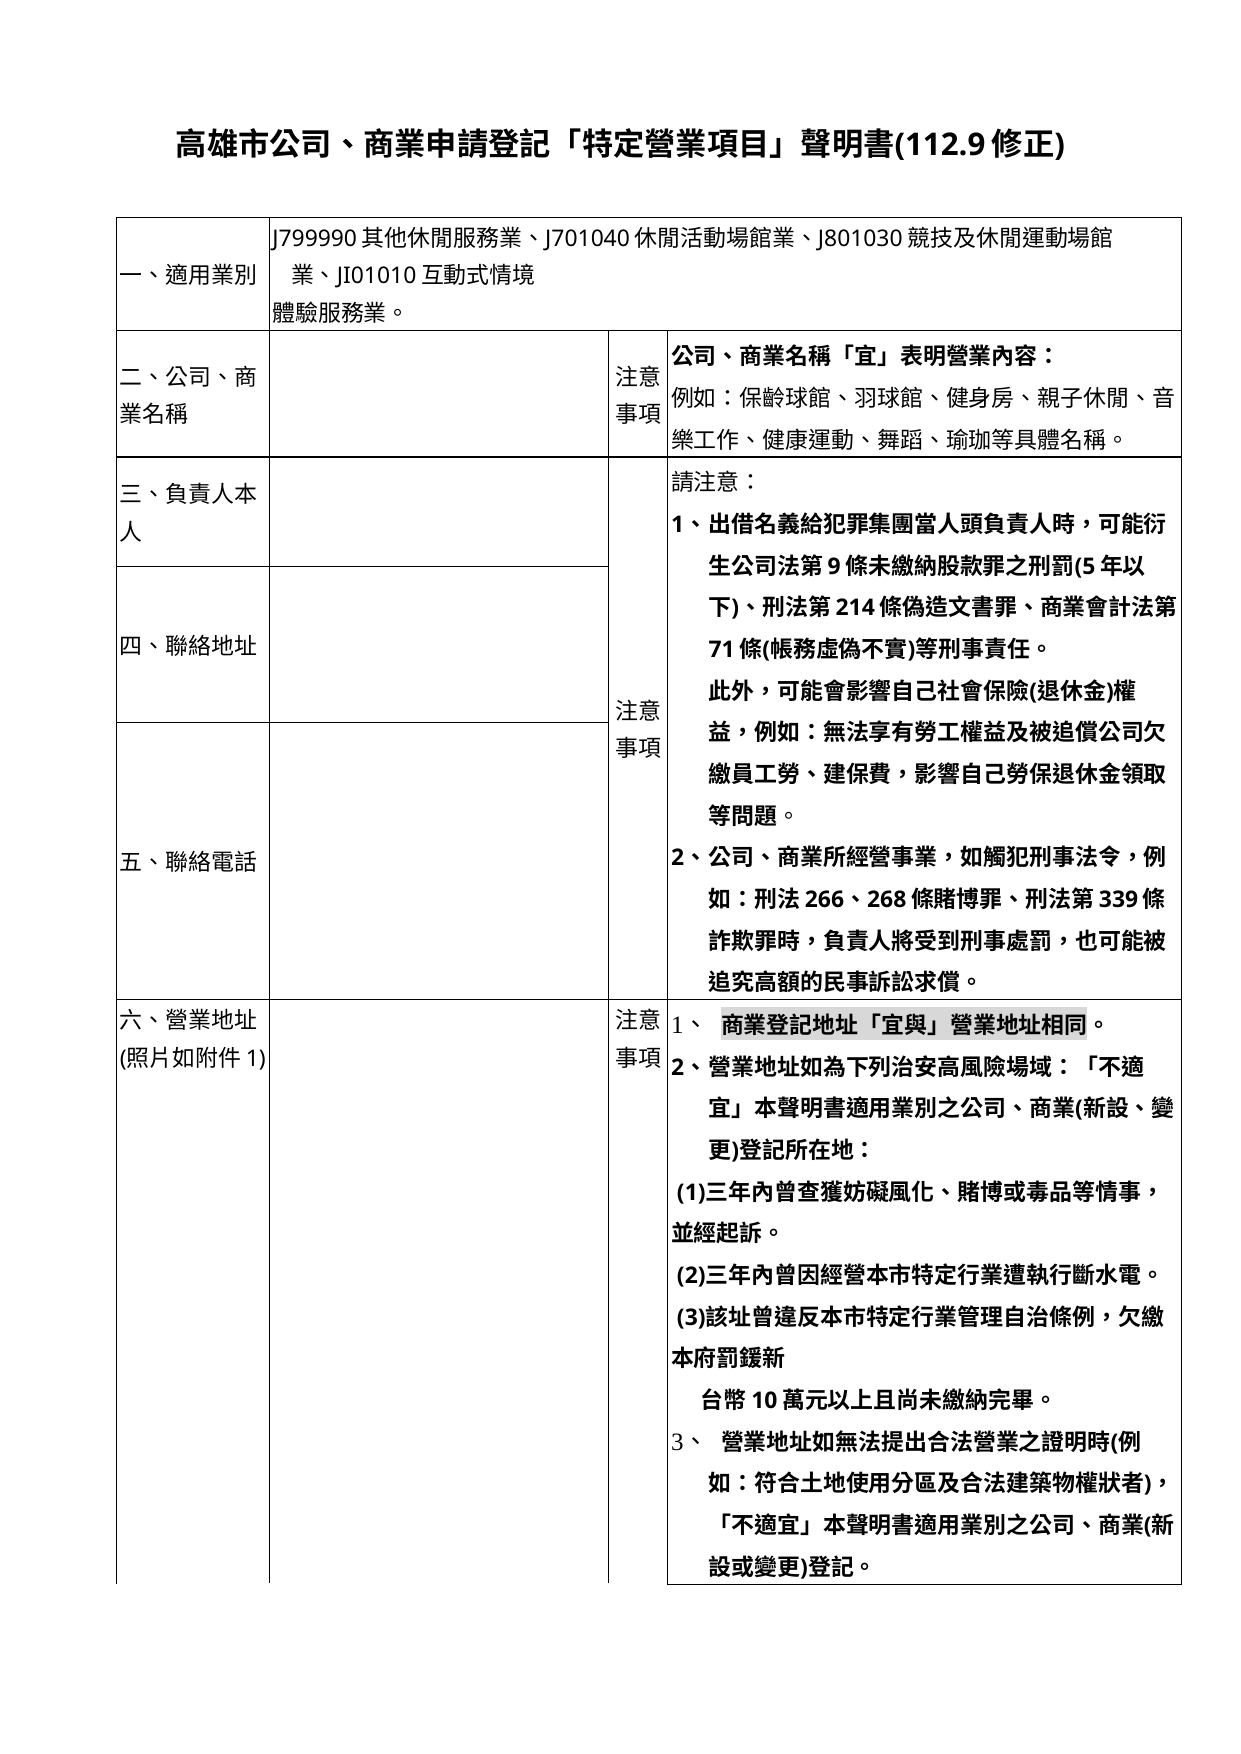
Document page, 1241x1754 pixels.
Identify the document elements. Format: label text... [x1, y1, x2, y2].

table_cell 五、聯絡電話 [117, 723, 269, 999]
table_header J799990其他休閒服務業、J701040休閒活動場館業、J801030競技及休閒運動場館業、JI01010互動式情境 體驗服務業。 [270, 218, 1181, 330]
table_cell 三、負責人本人 [117, 458, 269, 566]
table_cell 公司、商業名稱「宜」表明營業內容： 例如：保齡球館、羽球館、健身房、親子休閒、音樂工作、健康運動、舞蹈、瑜珈等具體名稱。 [668, 331, 1181, 456]
table_cell [270, 331, 608, 456]
table_cell [270, 1000, 608, 1583]
table_cell 二、公司、商業名稱 [117, 331, 269, 456]
table_cell [270, 723, 608, 999]
table_header 一、適用業別 [117, 218, 269, 330]
table_cell 商業登記地址「宜與」營業地址相同。 營業地址如為下列治安高風險場域：「不適宜」本聲明書適用業別之公司、商業(新設、變更)登記所在地： (1)三年內曾查獲妨礙風化、賭博或毒品等情事，並經起訴。 (2)三年內曾因經營本市特定行業遭執行斷水電。 (3)該址曾違反本市特定行業管理自治條例，欠繳本府罰鍰新 台幣10萬元以上且尚未繳納完畢。 營業地址如無法提出合法營業之證明時(例如：符合土地使用分區及合法建築物權狀者)，「不適宜」本聲明書適用業別之公司、商業(新設或變更)登記。 [668, 1000, 1181, 1583]
table_cell [270, 458, 608, 566]
table_cell 請注意： 出借名義給犯罪集團當人頭負責人時，可能衍生公司法第9條未繳納股款罪之刑罰(5年以下)、刑法第214條偽造文書罪、商業會計法第71條(帳務虛偽不實)等刑事責任。 此外，可能會影響自己社會保險(退休金)權益，例如：無法享有勞工權益及被追償公司欠繳員工勞、建保費，影響自己勞保退休金領取等問題。 公司、商業所經營事業，如觸犯刑事法令，例如：刑法266、268條賭博罪、刑法第339條詐欺罪時，負責人將受到刑事處罰，也可能被追究高額的民事訴訟求償。 [668, 458, 1181, 999]
text 高雄市公司、商業申請登記「特定營業項目」聲明書(112.9修正) [118, 104, 1122, 179]
table_cell 注意事項 [609, 331, 667, 456]
table_cell [270, 567, 608, 722]
table_cell 注意事項 [609, 1000, 667, 1583]
table_cell 注意事項 [609, 458, 667, 999]
table_cell 六、營業地址 (照片如附件1) [117, 1000, 269, 1583]
table_cell 四、聯絡地址 [117, 567, 269, 722]
